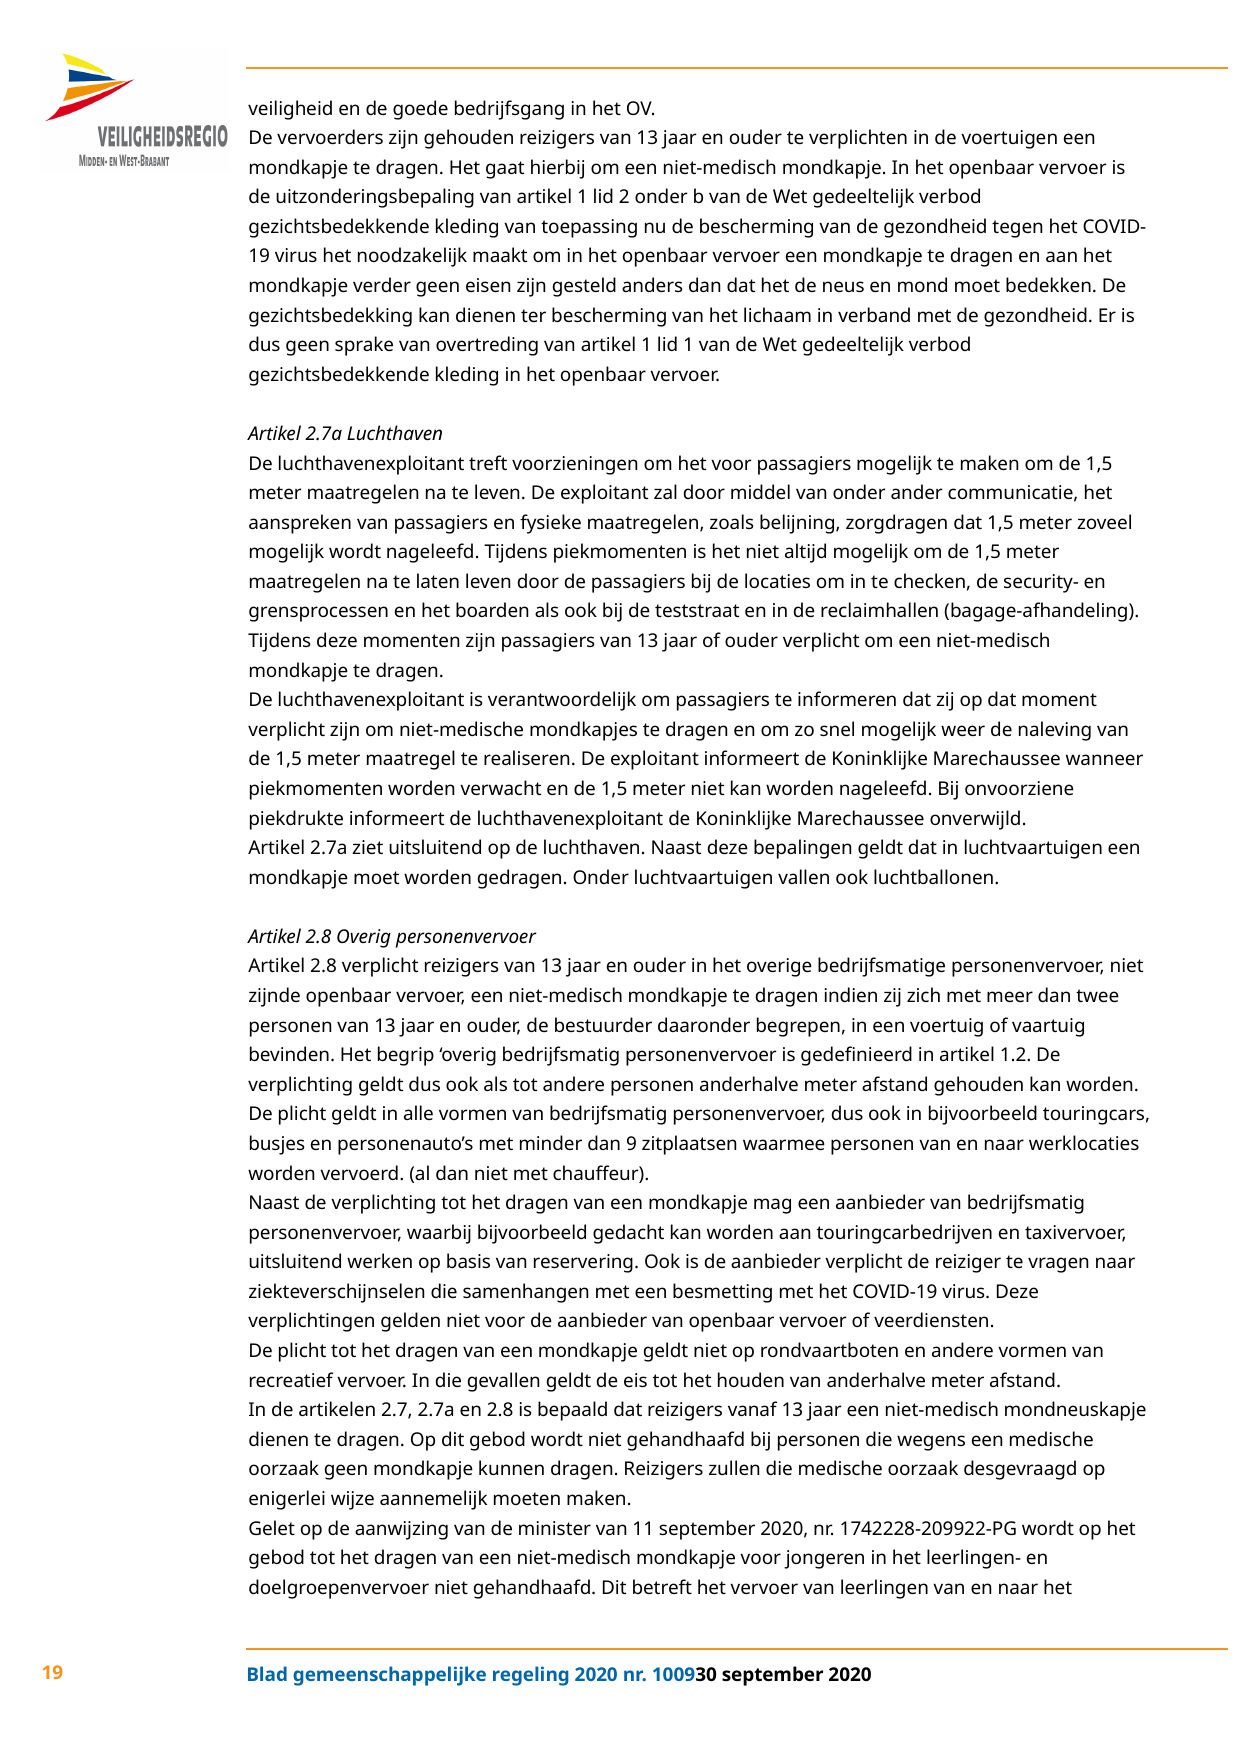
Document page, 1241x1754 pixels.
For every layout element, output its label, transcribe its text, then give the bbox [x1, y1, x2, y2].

text Artikel 2.8 verplicht reizigers van 13 jaar en ouder in het overige bedrijfsmatige personenvervoer, niet zijnde openbaar vervoer, een niet-medisch mondkapje te dragen indien zij zich met meer dan twee personen van 13 jaar en ouder, de bestuurder daaronder begrepen, in een voertuig of vaartuig bevinden. Het begrip ‘overig bedrijfsmatig personenvervoer is gedefinieerd in artikel 1.2. De verplichting geldt dus ook als tot andere personen anderhalve meter afstand gehouden kan worden. De plicht geldt in alle vormen van bedrijfsmatig personenvervoer, dus ook in bijvoorbeeld touringcars, busjes en personenauto’s met minder dan 9 zitplaatsen waarmee personen van en naar werklocaties worden vervoerd. (al dan niet met chauffeur). [248, 953, 1152, 1186]
text Artikel 2.7a ziet uitsluitend op de luchthaven. Naast deze bepalingen geldt dat in luchtvaartuigen een mondkapje moet worden gedragen. Onder luchtvaartuigen vallen ook luchtballonen. [248, 834, 1152, 890]
text Artikel 2.7a Luchthaven [248, 420, 1152, 446]
text veiligheid en de goede bedrijfsgang in het OV. [248, 95, 1152, 121]
text De luchthavenexploitant treft voorzieningen om het voor passagiers mogelijk te maken om de 1,5 meter maatregelen na te leven. De exploitant zal door middel van onder ander communicatie, het aanspreken van passagiers en fysieke maatregelen, zoals belijning, zorgdragen dat 1,5 meter zoveel mogelijk wordt nageleefd. Tijdens piekmomenten is het niet altijd mogelijk om de 1,5 meter maatregelen na te laten leven door de passagiers bij de locaties om in te checken, de security- en grensprocessen en het boarden als ook bij de teststraat en in de reclaimhallen (bagage-afhandeling). Tijdens deze momenten zijn passagiers van 13 jaar of ouder verplicht om een niet-medisch mondkapje te dragen. [248, 450, 1152, 683]
text De luchthavenexploitant is verantwoordelijk om passagiers te informeren dat zij op dat moment verplicht zijn om niet-medische mondkapjes te dragen en om zo snel mogelijk weer de naleving van de 1,5 meter maatregel te realiseren. De exploitant informeert de Koninklijke Marechaussee wanneer piekmomenten worden verwacht en de 1,5 meter niet kan worden nageleefd. Bij onvoorziene piekdrukte informeert de luchthavenexploitant de Koninklijke Marechaussee onverwijld. [248, 686, 1152, 831]
text De plicht tot het dragen van een mondkapje geldt niet op rondvaartboten en andere vormen van recreatief vervoer. In die gevallen geldt de eis tot het houden van anderhalve meter afstand. [248, 1337, 1152, 1393]
text Gelet op de aanwijzing van de minister van 11 september 2020, nr. 1742228-209922-PG wordt op het gebod tot het dragen van een niet-medisch mondkapje voor jongeren in het leerlingen- en doelgroepenvervoer niet gehandhaafd. Dit betreft het vervoer van leerlingen van en naar het [248, 1515, 1152, 1600]
picture [41, 47, 231, 172]
text Artikel 2.8 Overig personenvervoer [248, 923, 1152, 949]
text Naast de verplichting tot het dragen van een mondkapje mag een aanbieder van bedrijfsmatig personenvervoer, waarbij bijvoorbeeld gedacht kan worden aan touringcarbedrijven en taxivervoer, uitsluitend werken op basis van reservering. Ook is de aanbieder verplicht de reiziger te vragen naar ziekteverschijnselen die samenhangen met een besmetting met het COVID-19 virus. Deze verplichtingen gelden niet voor de aanbieder van openbaar vervoer of veerdiensten. [248, 1189, 1152, 1333]
text De vervoerders zijn gehouden reizigers van 13 jaar en ouder te verplichten in de voertuigen een mondkapje te dragen. Het gaat hierbij om een niet-medisch mondkapje. In het openbaar vervoer is de uitzonderingsbepaling van artikel 1 lid 2 onder b van de Wet gedeeltelijk verbod gezichtsbedekkende kleding van toepassing nu de bescherming van de gezondheid tegen het COVID-19 virus het noodzakelijk maakt om in het openbaar vervoer een mondkapje te dragen en aan het mondkapje verder geen eisen zijn gesteld anders dan dat het de neus en mond moet bedekken. De gezichtsbedekking kan dienen ter bescherming van het lichaam in verband met de gezondheid. Er is dus geen sprake van overtreding van artikel 1 lid 1 van de Wet gedeeltelijk verbod gezichtsbedekkende kleding in het openbaar vervoer. [248, 124, 1152, 387]
text In de artikelen 2.7, 2.7a en 2.8 is bepaald dat reizigers vanaf 13 jaar een niet-medisch mondneuskapje dienen te dragen. Op dit gebod wordt niet gehandhaafd bij personen die wegens een medische oorzaak geen mondkapje kunnen dragen. Reizigers zullen die medische oorzaak desgevraagd op enigerlei wijze aannemelijk moeten maken. [248, 1396, 1152, 1511]
